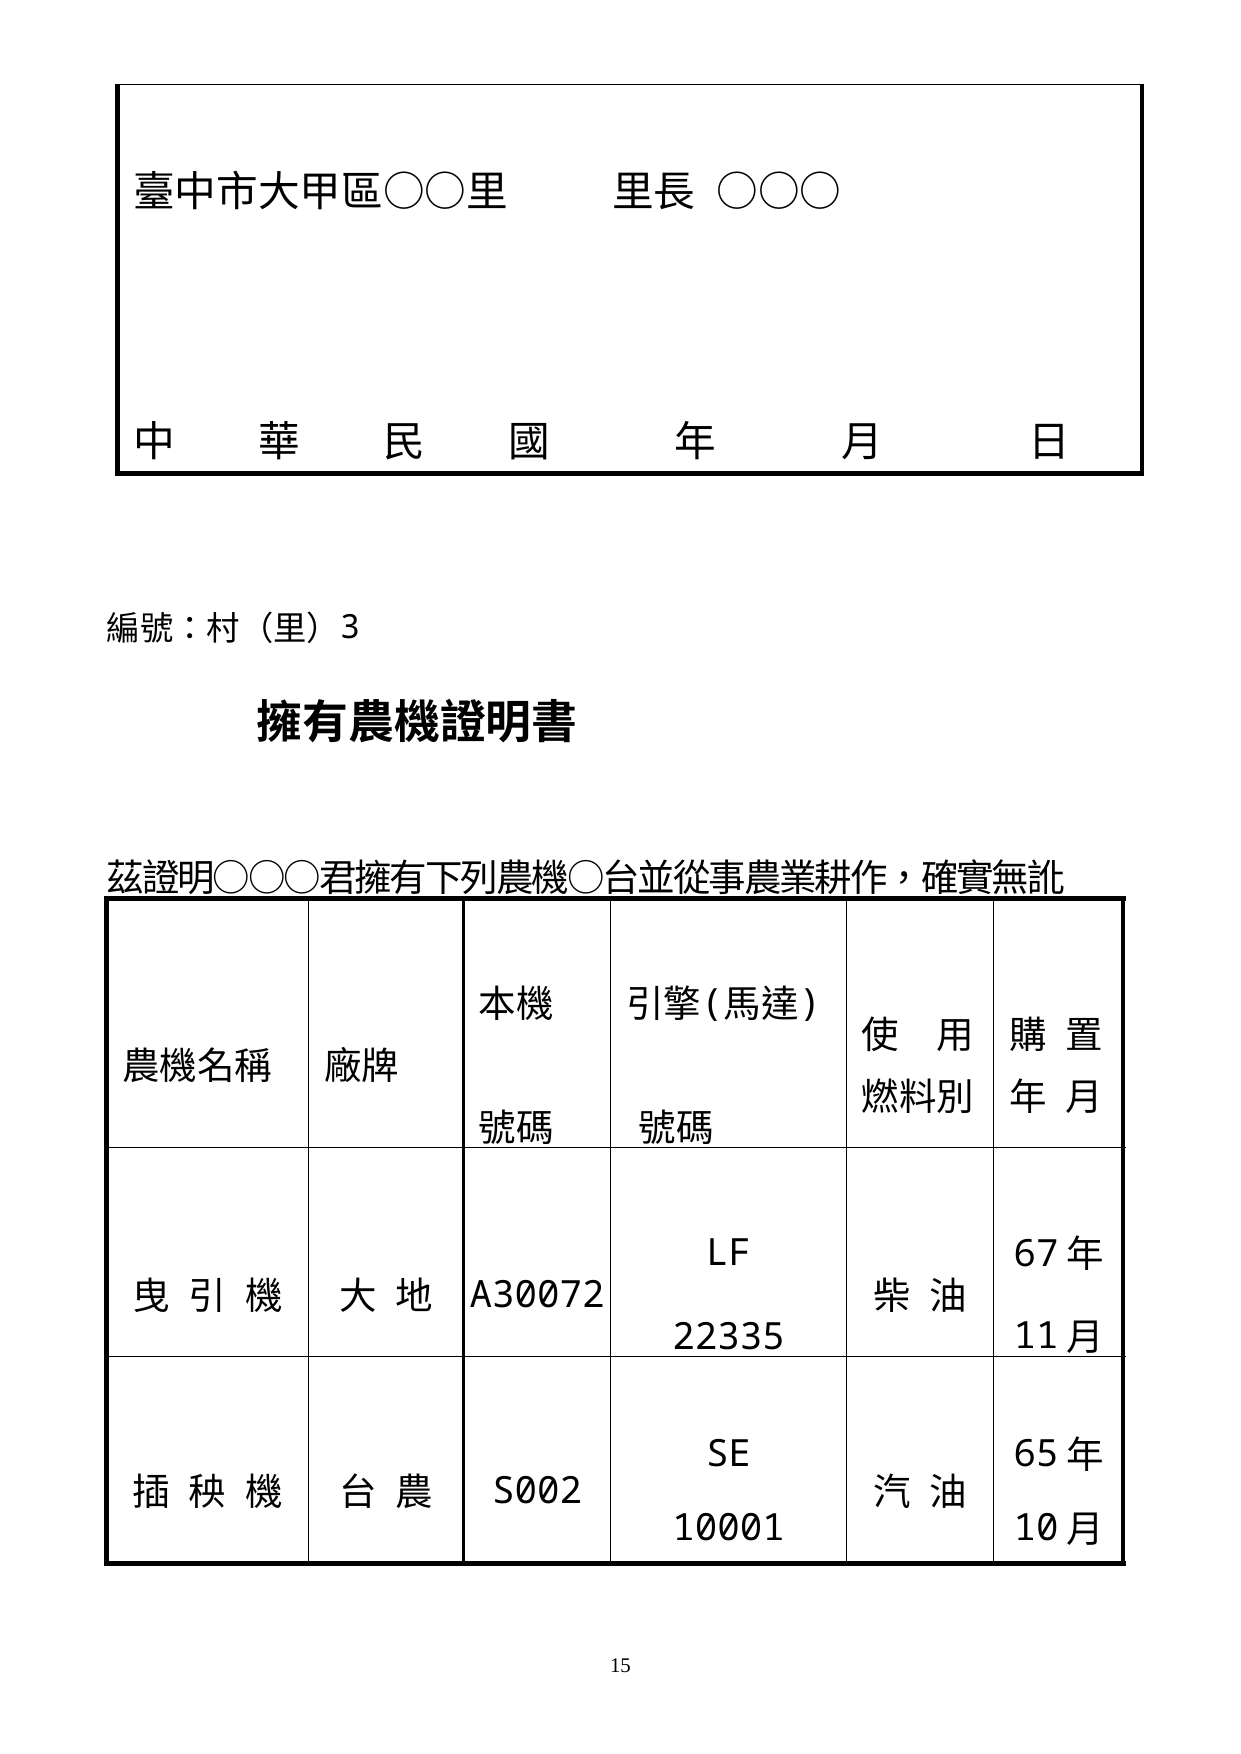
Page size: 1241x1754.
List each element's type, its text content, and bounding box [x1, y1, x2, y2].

table_cell 臺中市大甲區○○里 里長 ○○○ 中 華 民 國 年 月 日 [120, 85, 1140, 471]
table_cell 台 農 [309, 1357, 462, 1561]
table_cell SE 10001 [611, 1357, 846, 1561]
table_header 農機名稱 [109, 901, 308, 1147]
table_header 本機 號碼 [465, 901, 610, 1147]
table_cell S002 [465, 1357, 610, 1561]
table_cell 67年 11月 [994, 1148, 1121, 1356]
table_cell 插 秧 機 [109, 1357, 308, 1561]
table_header 使 用燃料別 [847, 901, 993, 1147]
table_cell 65年 10月 [994, 1357, 1121, 1561]
table_cell 曳 引 機 [109, 1148, 308, 1356]
text 編號：村（里）3 [106, 584, 1134, 646]
table_cell 大 地 [309, 1148, 462, 1356]
text 茲證明○○○君擁有下列農機○台並從事農業耕作，確實無訛 [106, 834, 1134, 896]
text 擁有農機證明書 [256, 646, 984, 771]
table_cell 汽 油 [847, 1357, 993, 1561]
table_cell 柴 油 [847, 1148, 993, 1356]
table_header 廠牌 [309, 901, 462, 1147]
table_header 引擎(馬達) 號碼 [611, 901, 846, 1147]
table_cell A30072 [465, 1148, 610, 1356]
table_header 購 置年 月 [994, 901, 1121, 1147]
table_cell LF 22335 [611, 1148, 846, 1356]
